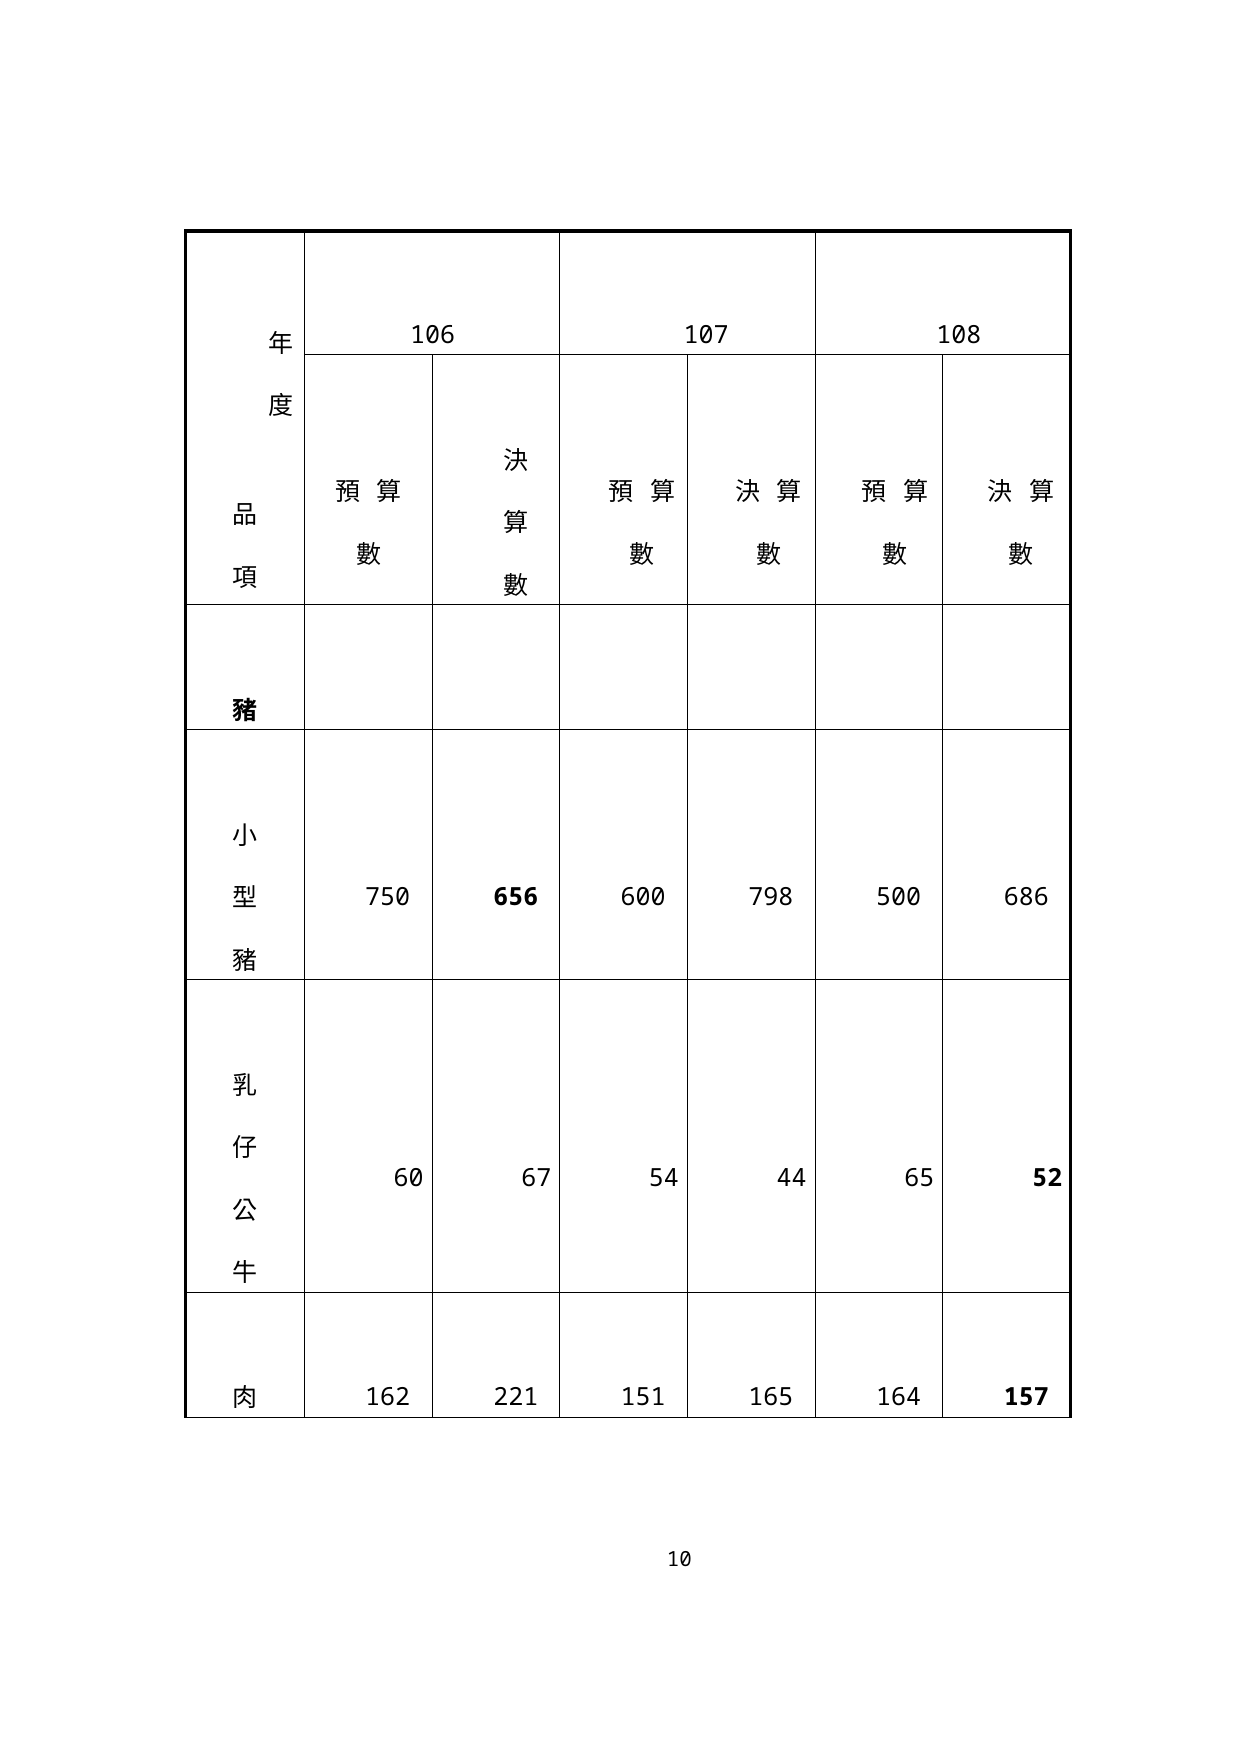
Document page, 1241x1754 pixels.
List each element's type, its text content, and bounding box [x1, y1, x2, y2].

table_cell 肉 [187, 1293, 304, 1417]
table_cell 豬 [187, 605, 304, 729]
table_cell 500 [816, 730, 942, 979]
table_cell 750 [305, 730, 432, 979]
table_cell 預算數 [816, 355, 942, 604]
table_cell [433, 605, 559, 729]
table_cell [816, 605, 942, 729]
table_cell 600 [560, 730, 687, 979]
table_cell 221 [433, 1293, 559, 1417]
table_cell 67 [433, 980, 559, 1292]
table_cell [305, 605, 432, 729]
table_cell 52 [943, 980, 1069, 1292]
table_cell 151 [560, 1293, 687, 1417]
table_cell 157 [943, 1293, 1069, 1417]
table_header 108 [816, 233, 1069, 354]
table_cell 決算數 [688, 355, 815, 604]
table_cell 54 [560, 980, 687, 1292]
table_header 107 [560, 233, 815, 354]
table_cell 798 [688, 730, 815, 979]
table_cell 162 [305, 1293, 432, 1417]
table_cell 乳仔公牛 [187, 980, 304, 1292]
table_cell 164 [816, 1293, 942, 1417]
table_cell 165 [688, 1293, 815, 1417]
table_cell 預算數 [305, 355, 432, 604]
table_cell 預算數 [560, 355, 687, 604]
table_header 106 [305, 233, 559, 354]
table_cell [560, 605, 687, 729]
table_cell 65 [816, 980, 942, 1292]
table_cell [943, 605, 1069, 729]
table_cell 決算數 [943, 355, 1069, 604]
table_cell 小型豬 [187, 730, 304, 979]
table_cell 686 [943, 730, 1069, 979]
table_cell 60 [305, 980, 432, 1292]
table_header 年度 品項 [187, 233, 304, 604]
table_cell 656 [433, 730, 559, 979]
table_cell [688, 605, 815, 729]
table_cell 44 [688, 980, 815, 1292]
table_cell 決算數 [433, 355, 559, 604]
